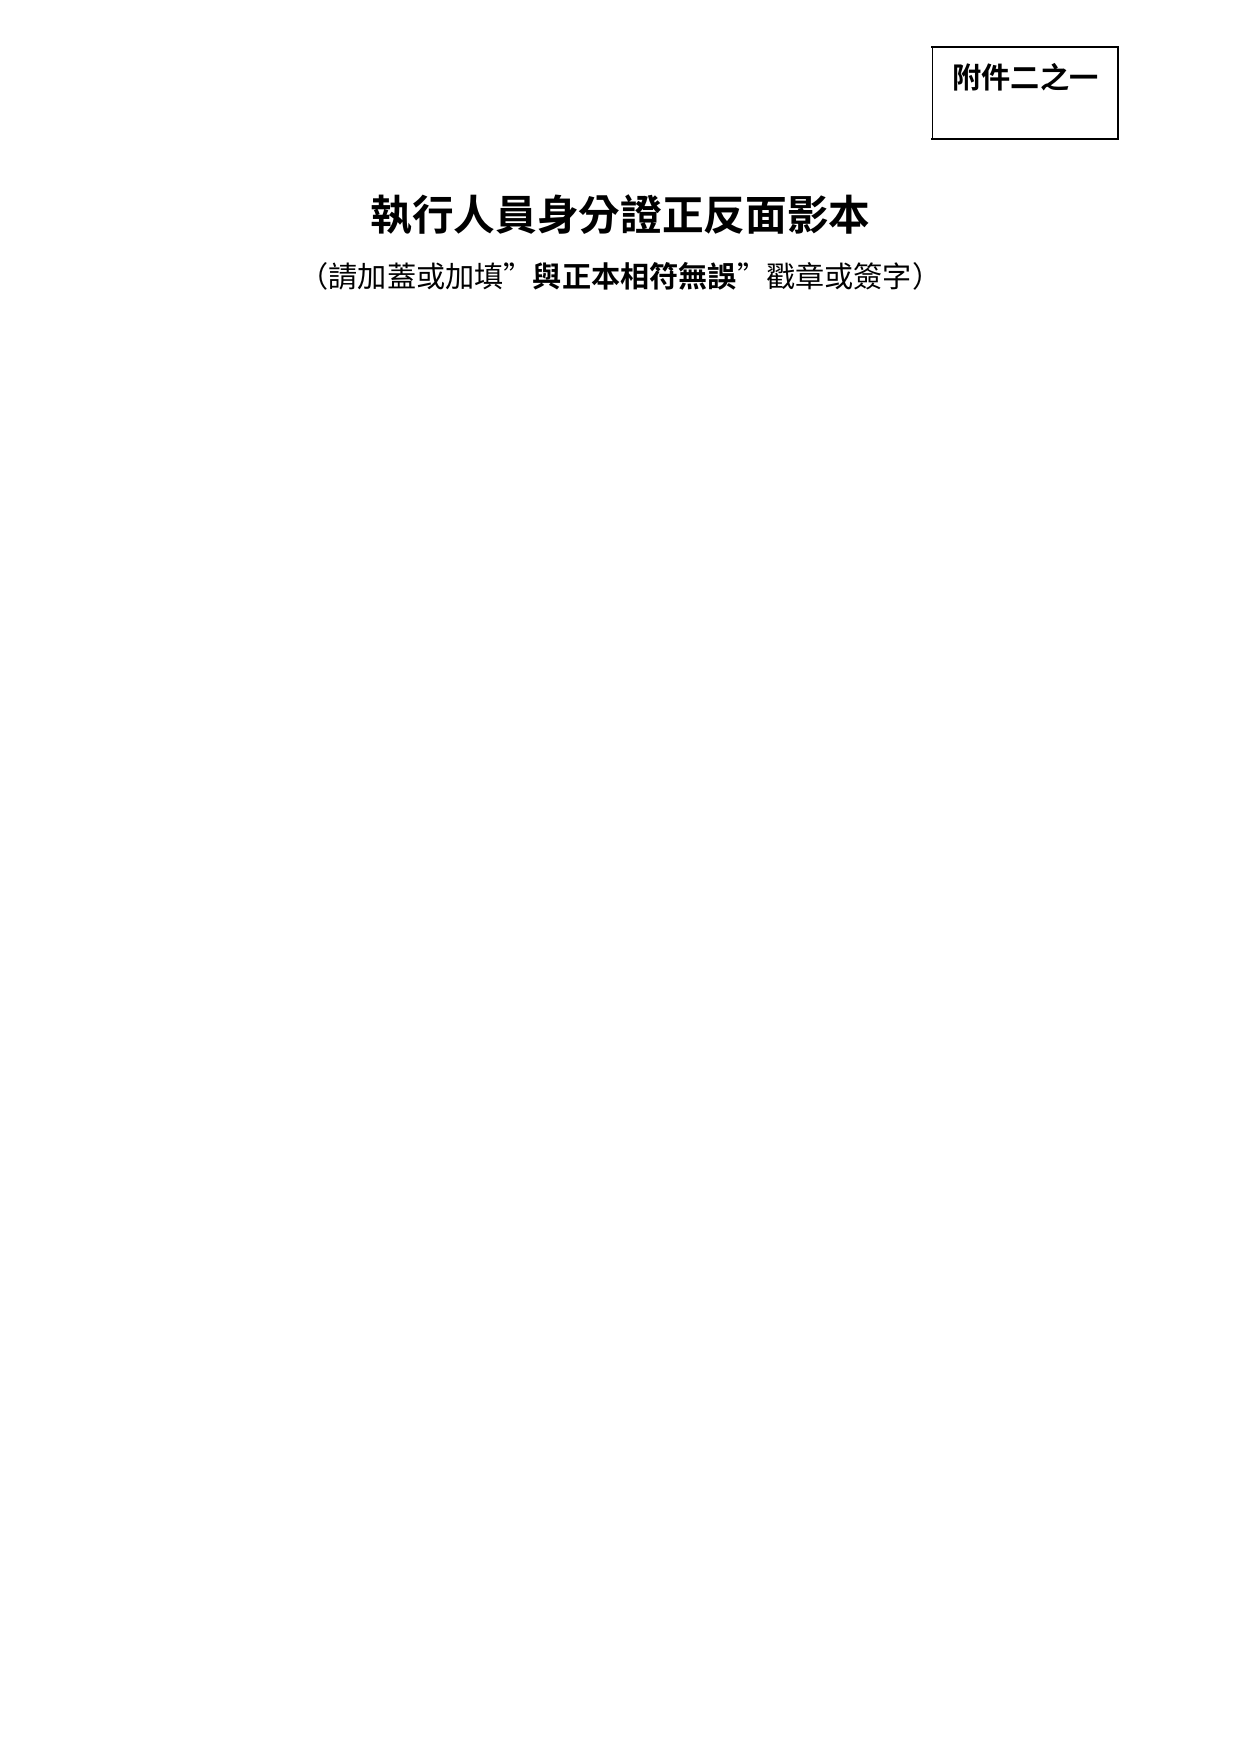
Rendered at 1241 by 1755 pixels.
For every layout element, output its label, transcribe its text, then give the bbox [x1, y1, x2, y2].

text [933, 48, 1117, 138]
text 執行人員身分證正反面影本 [118, 170, 1122, 233]
text （請加蓋或加填”與正本相符無誤”戳章或簽字） [118, 233, 1122, 295]
text 附件二之一 [948, 55, 1102, 97]
